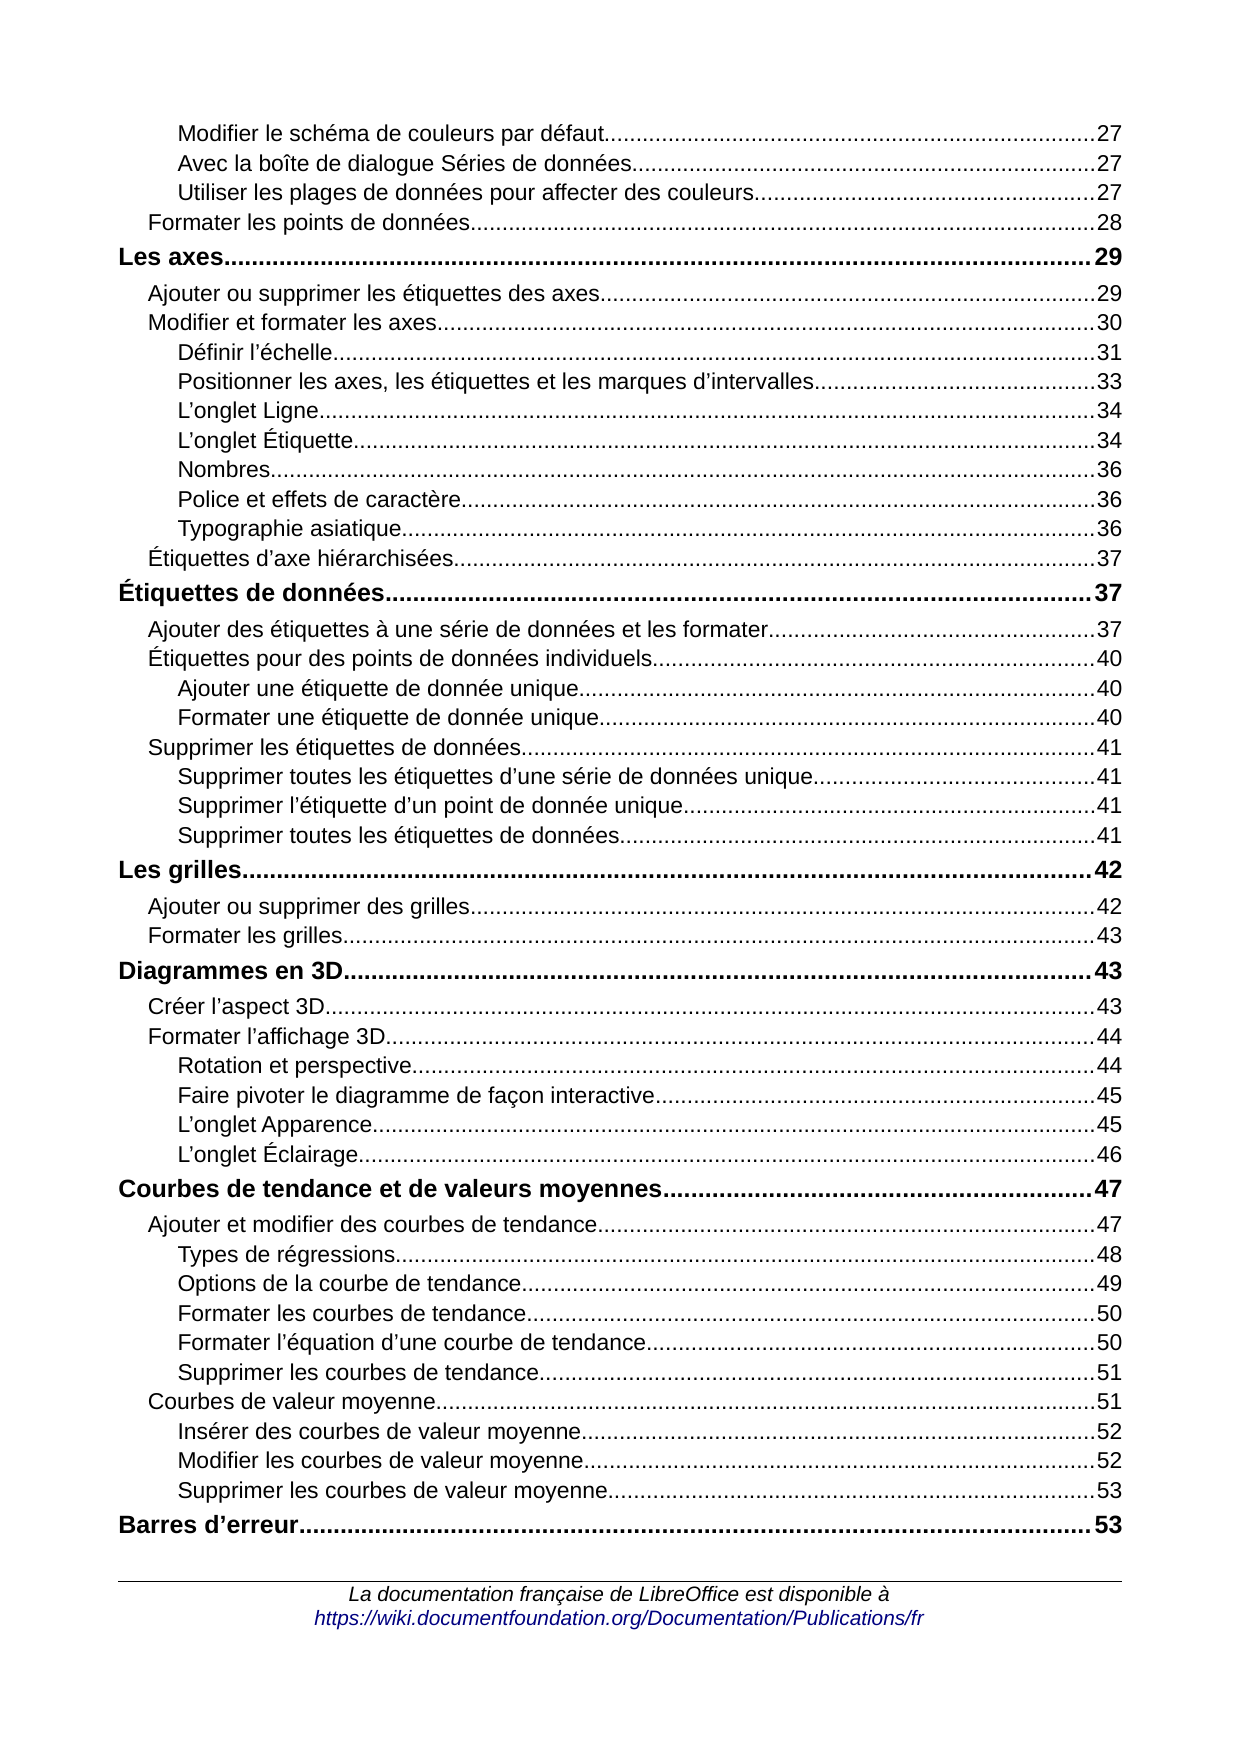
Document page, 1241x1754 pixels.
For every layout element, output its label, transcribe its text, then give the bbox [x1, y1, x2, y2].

text Formater l’affichage 3D 44 [148, 1021, 1122, 1050]
text Créer l’aspect 3D 43 [148, 991, 1122, 1021]
text Formater les grilles 43 [148, 920, 1122, 950]
text Supprimer toutes les étiquettes de données 41 [177, 820, 1122, 849]
text Les axes 29 [118, 242, 1122, 271]
text Ajouter ou supprimer les étiquettes des axes 29 [148, 277, 1122, 307]
text Supprimer les étiquettes de données 41 [148, 731, 1122, 761]
text L’onglet Apparence 45 [177, 1109, 1122, 1138]
text Options de la courbe de tendance 49 [177, 1268, 1122, 1298]
text Formater les courbes de tendance 50 [177, 1298, 1122, 1327]
text Modifier le schéma de couleurs par défaut 27 [177, 118, 1122, 148]
text Barres d’erreur 53 [118, 1510, 1122, 1539]
text Insérer des courbes de valeur moyenne 52 [177, 1416, 1122, 1445]
text Formater les points de données 28 [148, 207, 1122, 236]
text Nombres 36 [177, 454, 1122, 484]
text Supprimer les courbes de valeur moyenne 53 [177, 1474, 1122, 1504]
text Typographie asiatique 36 [177, 513, 1122, 543]
text Définir l’échelle 31 [177, 336, 1122, 366]
text Types de régressions 48 [177, 1239, 1122, 1268]
text Supprimer toutes les étiquettes d’une série de données unique 41 [177, 761, 1122, 790]
text Police et effets de caractère 36 [177, 484, 1122, 513]
text Faire pivoter le diagramme de façon interactive 45 [177, 1079, 1122, 1109]
text Formater une étiquette de donnée unique 40 [177, 702, 1122, 731]
text L’onglet Éclairage 46 [177, 1138, 1122, 1168]
text Supprimer les courbes de tendance 51 [177, 1357, 1122, 1386]
text Diagrammes en 3D 43 [118, 956, 1122, 985]
text Étiquettes pour des points de données individuels 40 [148, 643, 1122, 672]
text Ajouter des étiquettes à une série de données et les formater 37 [148, 613, 1122, 643]
text Modifier et formater les axes 30 [148, 307, 1122, 336]
text Ajouter une étiquette de donnée unique 40 [177, 672, 1122, 702]
text Courbes de tendance et de valeurs moyennes 47 [118, 1174, 1122, 1203]
text Ajouter et modifier des courbes de tendance 47 [148, 1209, 1122, 1239]
text Avec la boîte de dialogue Séries de données 27 [177, 148, 1122, 177]
text L’onglet Ligne 34 [177, 395, 1122, 425]
text Étiquettes d’axe hiérarchisées 37 [148, 543, 1122, 572]
text Ajouter ou supprimer des grilles 42 [148, 891, 1122, 920]
text Supprimer l’étiquette d’un point de donnée unique 41 [177, 790, 1122, 820]
text Les grilles 42 [118, 855, 1122, 885]
text Modifier les courbes de valeur moyenne 52 [177, 1445, 1122, 1474]
text Courbes de valeur moyenne 51 [148, 1386, 1122, 1416]
text L’onglet Étiquette 34 [177, 425, 1122, 454]
text Étiquettes de données 37 [118, 578, 1122, 608]
text Rotation et perspective 44 [177, 1050, 1122, 1079]
text Formater l’équation d’une courbe de tendance 50 [177, 1327, 1122, 1357]
text Positionner les axes, les étiquettes et les marques d’intervalles 33 [177, 366, 1122, 395]
text Utiliser les plages de données pour affecter des couleurs 27 [177, 177, 1122, 207]
